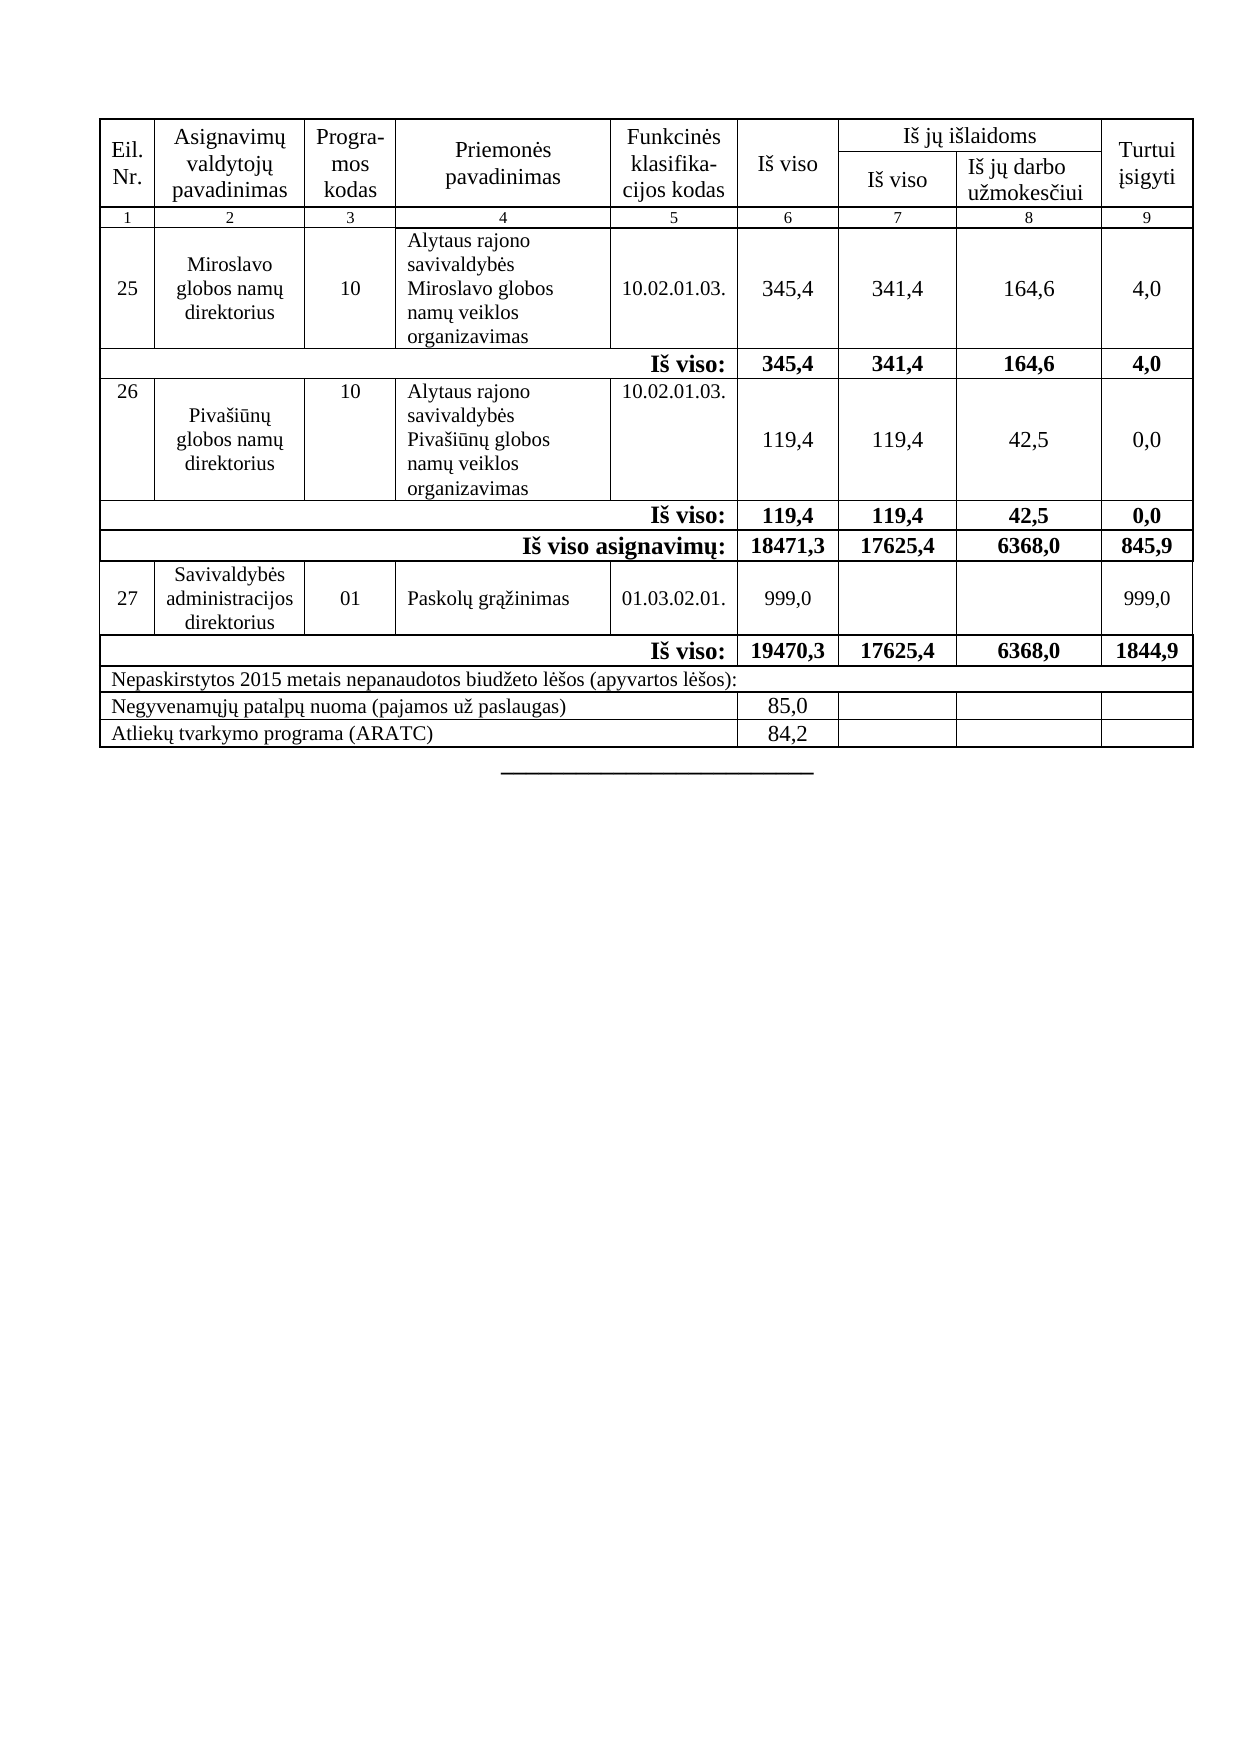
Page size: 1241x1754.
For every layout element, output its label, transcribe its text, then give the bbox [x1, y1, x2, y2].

table_header Iš jų išlaidoms [839, 120, 1101, 151]
table_cell 01.03.02.01. [611, 562, 737, 634]
table_header Asignavimų valdytojų pavadinimas [155, 120, 304, 206]
table_cell 10 [305, 379, 395, 499]
table_cell 42,5 [957, 379, 1101, 499]
table_header Iš viso [738, 120, 838, 206]
table_cell 999,0 [1102, 562, 1192, 634]
table_cell [957, 693, 1101, 719]
table_cell 8 [957, 208, 1101, 227]
table_cell 119,4 [839, 501, 956, 529]
table_cell [839, 693, 956, 719]
table_cell 10.02.01.03. [611, 229, 737, 348]
table_cell 1 [101, 208, 154, 227]
table_cell Iš viso: [101, 349, 737, 378]
table_cell 17625,4 [839, 636, 956, 665]
table_cell 119,4 [839, 379, 956, 499]
table_cell 4,0 [1102, 229, 1192, 348]
table_cell [839, 720, 956, 746]
table_cell 18471,3 [738, 531, 838, 560]
table_cell [1102, 720, 1192, 746]
table_cell [957, 562, 1101, 634]
table_cell [957, 720, 1101, 746]
table_cell 5 [611, 208, 737, 227]
table_cell 6368,0 [957, 636, 1101, 665]
table_cell 0,0 [1102, 501, 1192, 529]
table_cell 17625,4 [839, 531, 956, 560]
table_cell Alytaus rajono savivaldybės Pivašiūnų globos namų veiklos organizavimas [396, 379, 610, 499]
text _________________________ [133, 748, 1181, 777]
table_cell Negyvenamųjų patalpų nuoma (pajamos už paslaugas) [101, 693, 737, 719]
table_cell 345,4 [738, 229, 838, 348]
table_cell 119,4 [738, 501, 838, 529]
table_cell 164,6 [957, 349, 1101, 378]
table_cell 6 [738, 208, 838, 227]
table_cell Nepaskirstytos 2015 metais nepanaudotos biudžeto lėšos (apyvartos lėšos): [101, 667, 1192, 691]
table_cell Pivašiūnų globos namų direktorius [155, 379, 304, 499]
table_cell 9 [1102, 208, 1192, 227]
table_cell 10 [305, 228, 395, 348]
table_cell Iš viso: [101, 501, 737, 529]
table_cell Iš jų darbo užmokesčiui [957, 152, 1101, 206]
table_cell Savivaldybės administracijos direktorius [155, 562, 304, 634]
table_cell 1844,9 [1102, 636, 1192, 665]
table_cell Iš viso asignavimų: [101, 531, 737, 560]
table_cell 4,0 [1102, 349, 1192, 378]
table_cell 19470,3 [738, 636, 838, 665]
table_cell 7 [839, 208, 956, 227]
table_cell 10.02.01.03. [611, 379, 737, 499]
table_header Funkcinės klasifika-cijos kodas [611, 120, 737, 206]
table_cell 341,4 [839, 349, 956, 378]
table_cell 01 [305, 562, 395, 634]
table_cell 3 [305, 208, 395, 227]
table_cell 25 [101, 228, 154, 348]
table_header Turtui įsigyti [1102, 120, 1192, 206]
table_cell Atliekų tvarkymo programa (ARATC) [101, 720, 737, 746]
table_cell 26 [101, 379, 154, 499]
table_cell Iš viso: [101, 636, 737, 665]
table_cell Paskolų grąžinimas [396, 562, 610, 634]
table_cell Alytaus rajono savivaldybės Miroslavo globos namų veiklos organizavimas [396, 229, 610, 348]
table_cell 2 [155, 208, 304, 227]
table_header Priemonės pavadinimas [396, 120, 610, 206]
table_cell 164,6 [957, 229, 1101, 348]
table_cell Iš viso [839, 152, 956, 206]
table_cell 845,9 [1102, 531, 1192, 560]
table_cell 27 [100, 562, 154, 634]
table_cell 85,0 [738, 693, 838, 719]
table_header Progra-mos kodas [305, 120, 395, 206]
table_cell 42,5 [957, 501, 1101, 529]
table_header Eil. Nr. [101, 120, 154, 206]
table_cell 84,2 [738, 720, 838, 746]
table_cell Miroslavo globos namų direktorius [155, 228, 304, 348]
table_cell [839, 562, 956, 634]
table_cell 345,4 [738, 349, 838, 378]
table_cell 6368,0 [957, 531, 1101, 560]
table_cell [1102, 693, 1192, 719]
table_cell 0,0 [1102, 379, 1192, 499]
table_cell 4 [396, 208, 610, 227]
table_cell 999,0 [738, 562, 838, 634]
table_cell 341,4 [839, 229, 956, 348]
table_cell 119,4 [738, 379, 838, 499]
